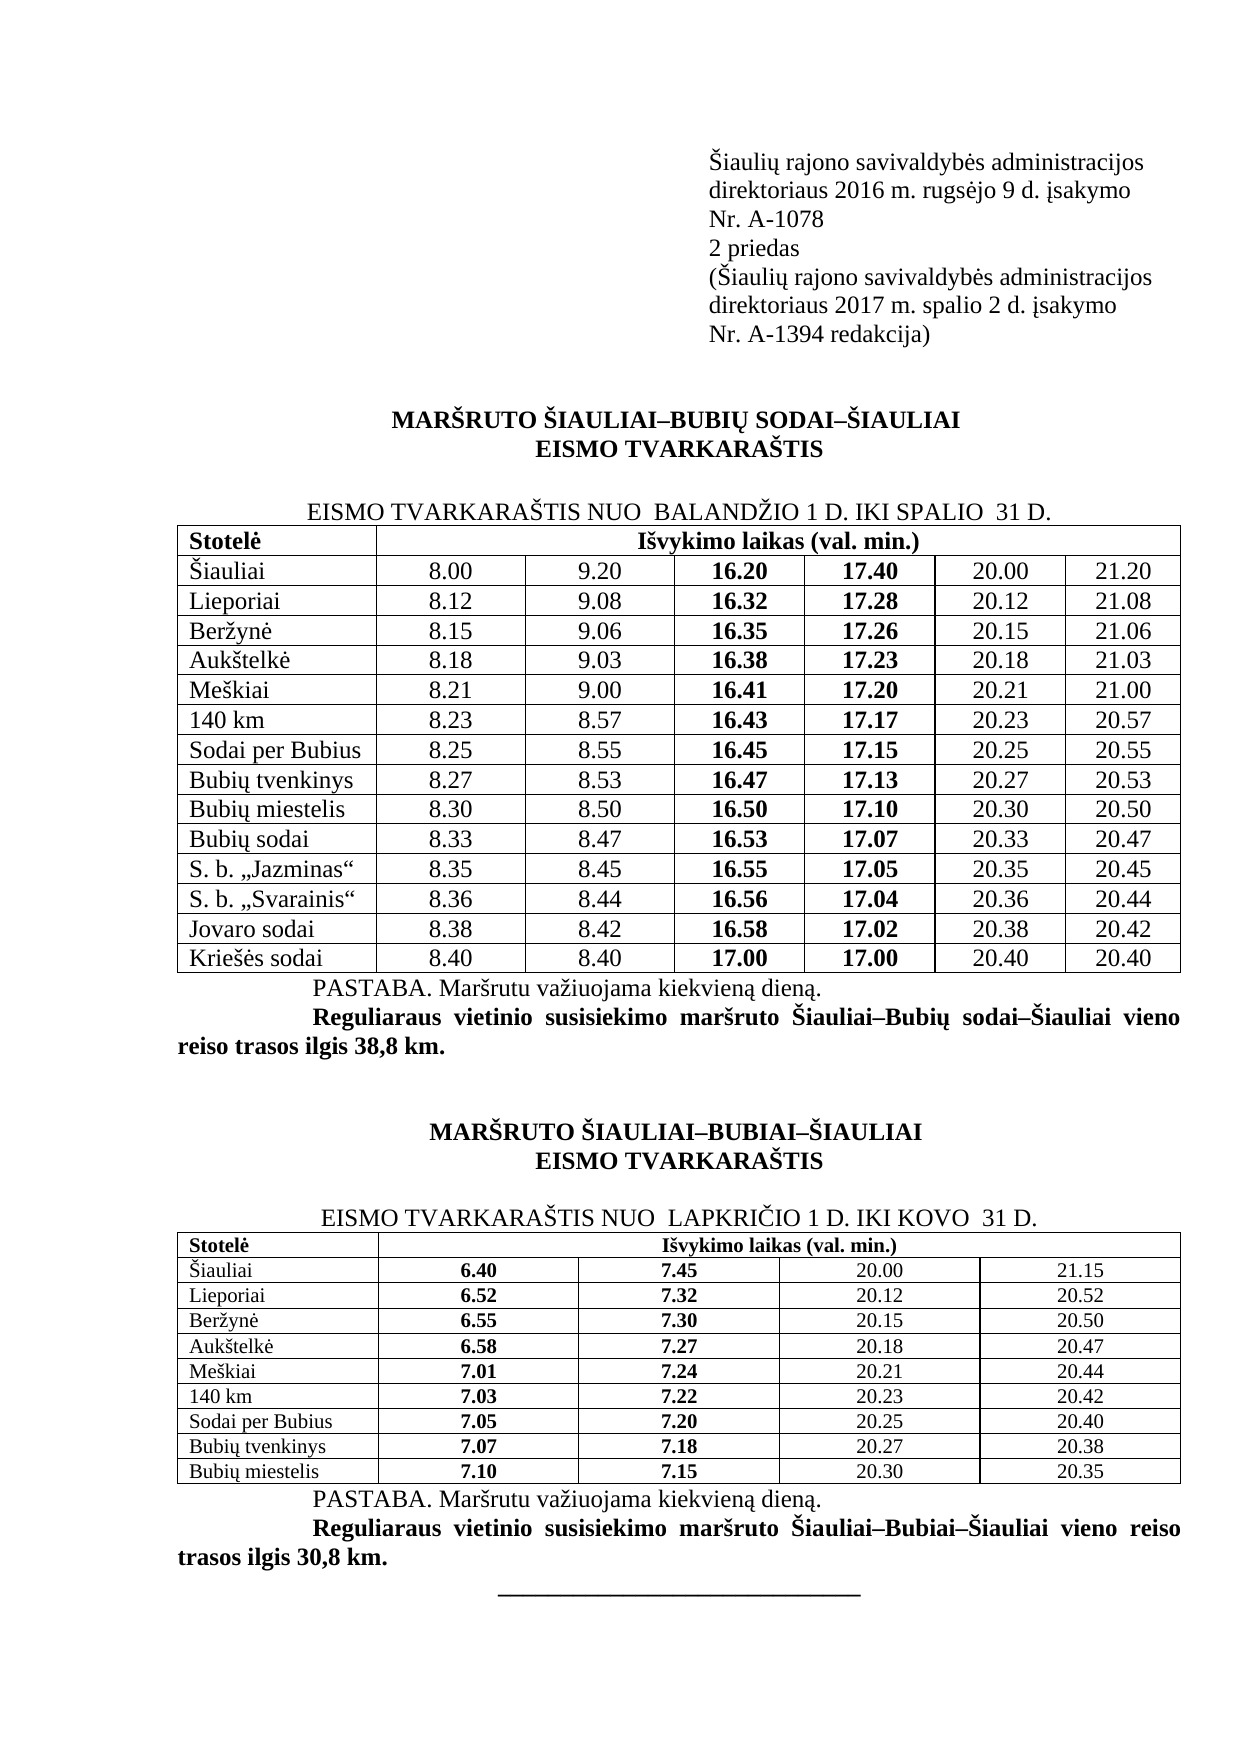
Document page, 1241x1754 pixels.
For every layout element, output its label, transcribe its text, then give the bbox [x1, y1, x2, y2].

table_cell 20.52 [981, 1283, 1180, 1307]
table_cell 140 km [178, 705, 376, 734]
table_cell 140 km [178, 1384, 378, 1408]
table_cell 7.45 [579, 1258, 779, 1282]
table_cell 20.40 [936, 944, 1065, 972]
table_cell Aukštelkė [178, 1334, 378, 1358]
text Reguliaraus vietinio susisiekimo maršruto Šiauliai–Bubių sodai–Šiauliai vieno reiso trasos ilgis 38,8 km. [177, 1002, 1181, 1059]
table_cell 17.13 [805, 765, 934, 793]
table_cell 7.32 [579, 1283, 779, 1307]
table_cell 20.40 [981, 1409, 1180, 1433]
table_cell 17.05 [805, 854, 934, 883]
text PASTABA. Maršrutu važiuojama kiekvieną dieną. [177, 973, 1181, 1002]
table_cell 6.52 [379, 1283, 578, 1307]
table_cell 7.10 [379, 1459, 578, 1483]
table_cell 20.50 [981, 1309, 1180, 1332]
table_cell Lieporiai [178, 586, 376, 615]
table_cell 17.04 [805, 884, 934, 913]
table_cell 17.20 [805, 675, 934, 704]
table_cell 16.20 [675, 556, 804, 585]
table_cell 7.20 [579, 1409, 779, 1433]
table_cell 20.42 [1066, 914, 1180, 942]
table_cell 8.40 [526, 944, 674, 972]
text Nr. A-1078 [709, 204, 1181, 233]
table_cell Bubių sodai [178, 824, 376, 853]
table_cell 20.25 [780, 1409, 979, 1433]
table_cell 21.00 [1066, 675, 1180, 704]
table_cell 20.38 [936, 914, 1065, 942]
table_cell 17.02 [805, 914, 934, 942]
text direktoriaus 2017 m. spalio 2 d. įsakymo [709, 291, 1181, 319]
table_header Stotelė [178, 1233, 378, 1257]
text Šiaulių rajono savivaldybės administracijos [709, 147, 1181, 176]
text MARŠRUTO ŠIAULIAI–BUBIAI–ŠIAULIAI [177, 1117, 1181, 1146]
table_cell 17.00 [675, 944, 804, 972]
table_cell 7.18 [579, 1434, 779, 1458]
table_cell 6.40 [379, 1258, 578, 1282]
table_cell 20.44 [1066, 884, 1180, 913]
table_cell 20.27 [780, 1434, 979, 1458]
table_cell 20.33 [936, 824, 1065, 853]
table_cell Šiauliai [178, 556, 376, 585]
table_cell 21.08 [1066, 586, 1180, 615]
text EISMO TVARKARAŠTIS [177, 1146, 1181, 1174]
table_cell Meškiai [178, 1359, 378, 1383]
table_cell 17.07 [805, 824, 934, 853]
text direktoriaus 2016 m. rugsėjo 9 d. įsakymo [709, 176, 1181, 204]
table_cell 8.45 [526, 854, 674, 883]
table_cell 20.44 [981, 1359, 1180, 1383]
table_cell 8.42 [526, 914, 674, 942]
table_cell 9.06 [526, 616, 674, 644]
table_cell Bubių tvenkinys [178, 1434, 378, 1458]
table_cell 6.55 [379, 1309, 578, 1332]
table_cell 7.01 [379, 1359, 578, 1383]
table_cell 9.20 [526, 556, 674, 585]
table_cell 16.55 [675, 854, 804, 883]
table_cell 8.35 [377, 854, 525, 883]
text (Šiaulių rajono savivaldybės administracijos [709, 262, 1181, 291]
table_cell Beržynė [178, 616, 376, 644]
table_cell 16.45 [675, 735, 804, 764]
table_cell 7.22 [579, 1384, 779, 1408]
table_cell 20.47 [981, 1334, 1180, 1358]
table_cell 20.55 [1066, 735, 1180, 764]
table_cell 8.23 [377, 705, 525, 734]
table_cell 16.43 [675, 705, 804, 734]
table_cell 20.21 [936, 675, 1065, 704]
text _____________________________ [177, 1570, 1181, 1599]
table_cell 9.08 [526, 586, 674, 615]
table_cell 17.00 [805, 944, 934, 972]
table_cell 9.03 [526, 646, 674, 674]
table_cell 20.23 [780, 1384, 979, 1408]
table_header Stotelė [178, 526, 376, 555]
table_cell 16.35 [675, 616, 804, 644]
table_cell 8.47 [526, 824, 674, 853]
table_cell Bubių miestelis [178, 1459, 378, 1483]
table_cell 8.21 [377, 675, 525, 704]
table_cell 7.15 [579, 1459, 779, 1483]
table_cell 8.30 [377, 795, 525, 823]
table_cell 16.41 [675, 675, 804, 704]
table_cell 16.56 [675, 884, 804, 913]
table_cell Jovaro sodai [178, 914, 376, 942]
text EISMO TVARKARAŠTIS [177, 434, 1181, 463]
table_cell 8.44 [526, 884, 674, 913]
table_cell 8.27 [377, 765, 525, 793]
table_cell 20.21 [780, 1359, 979, 1383]
table_header Išvykimo laikas (val. min.) [379, 1233, 1180, 1257]
table_cell Šiauliai [178, 1258, 378, 1282]
table_cell 8.36 [377, 884, 525, 913]
table_cell 20.40 [1066, 944, 1180, 972]
text 2 priedas [709, 233, 1181, 262]
table_cell 17.15 [805, 735, 934, 764]
table_cell 20.00 [936, 556, 1065, 585]
table_cell 20.35 [936, 854, 1065, 883]
table_cell 8.40 [377, 944, 525, 972]
table_cell Aukštelkė [178, 646, 376, 674]
text MARŠRUTO ŠIAULIAI–BUBIŲ SODAI–ŠIAULIAI [177, 406, 1181, 434]
table_cell 7.03 [379, 1384, 578, 1408]
text EISMO TVARKARAŠTIS NUO BALANDŽIO 1 D. IKI SPALIO 31 D. [177, 497, 1181, 525]
table_cell 16.53 [675, 824, 804, 853]
table_cell 20.18 [936, 646, 1065, 674]
table_cell 20.18 [780, 1334, 979, 1358]
table_cell 8.25 [377, 735, 525, 764]
table_cell 20.42 [981, 1384, 1180, 1408]
table_cell Beržynė [178, 1309, 378, 1332]
table_cell Bubių tvenkinys [178, 765, 376, 793]
table_cell 17.23 [805, 646, 934, 674]
table_cell 8.50 [526, 795, 674, 823]
table_cell Kriešės sodai [178, 944, 376, 972]
table_cell 21.15 [981, 1258, 1180, 1282]
table_cell 8.18 [377, 646, 525, 674]
table_cell 20.50 [1066, 795, 1180, 823]
table_cell Bubių miestelis [178, 795, 376, 823]
table_cell S. b. „Svarainis“ [178, 884, 376, 913]
table_cell 20.35 [981, 1459, 1180, 1483]
table_cell 20.47 [1066, 824, 1180, 853]
table_cell 20.15 [936, 616, 1065, 644]
table_cell 17.10 [805, 795, 934, 823]
table_cell 7.24 [579, 1359, 779, 1383]
table_cell 9.00 [526, 675, 674, 704]
table_cell S. b. „Jazminas“ [178, 854, 376, 883]
table_cell 20.57 [1066, 705, 1180, 734]
table_cell 20.25 [936, 735, 1065, 764]
table_cell 16.47 [675, 765, 804, 793]
table_cell 21.06 [1066, 616, 1180, 644]
table_cell 8.00 [377, 556, 525, 585]
table_cell 17.17 [805, 705, 934, 734]
table_cell 8.38 [377, 914, 525, 942]
table_cell 16.32 [675, 586, 804, 615]
table_cell 17.40 [805, 556, 934, 585]
table_cell 8.53 [526, 765, 674, 793]
table_cell Lieporiai [178, 1283, 378, 1307]
table_cell 21.03 [1066, 646, 1180, 674]
table_cell 8.55 [526, 735, 674, 764]
text Nr. A-1394 redakcija) [709, 319, 1181, 348]
table_cell 20.12 [780, 1283, 979, 1307]
text PASTABA. Maršrutu važiuojama kiekvieną dieną. [177, 1484, 1181, 1513]
table_cell 20.53 [1066, 765, 1180, 793]
table_cell Meškiai [178, 675, 376, 704]
table_cell 8.57 [526, 705, 674, 734]
table_cell 16.50 [675, 795, 804, 823]
table_cell 17.26 [805, 616, 934, 644]
table_cell 7.27 [579, 1334, 779, 1358]
text EISMO TVARKARAŠTIS NUO LAPKRIČIO 1 D. IKI KOVO 31 D. [177, 1203, 1181, 1232]
table_cell 8.15 [377, 616, 525, 644]
table_cell 8.12 [377, 586, 525, 615]
table_cell 20.15 [780, 1309, 979, 1332]
table_cell 6.58 [379, 1334, 578, 1358]
table_cell 20.27 [936, 765, 1065, 793]
table_cell Sodai per Bubius [178, 1409, 378, 1433]
table_header Išvykimo laikas (val. min.) [377, 526, 1180, 555]
table_cell 20.45 [1066, 854, 1180, 883]
table_cell 20.00 [780, 1258, 979, 1282]
table_cell 7.30 [579, 1309, 779, 1332]
table_cell 20.38 [981, 1434, 1180, 1458]
text Reguliaraus vietinio susisiekimo maršruto Šiauliai–Bubiai–Šiauliai vieno reiso trasos ilgis 30,8 km. [177, 1513, 1181, 1570]
table_cell Sodai per Bubius [178, 735, 376, 764]
table_cell 7.07 [379, 1434, 578, 1458]
table_cell 7.05 [379, 1409, 578, 1433]
table_cell 16.38 [675, 646, 804, 674]
table_cell 20.23 [936, 705, 1065, 734]
table_cell 21.20 [1066, 556, 1180, 585]
table_cell 20.36 [936, 884, 1065, 913]
table_cell 17.28 [805, 586, 934, 615]
table_cell 20.30 [780, 1459, 979, 1483]
table_cell 20.12 [936, 586, 1065, 615]
table_cell 20.30 [936, 795, 1065, 823]
table_cell 8.33 [377, 824, 525, 853]
table_cell 16.58 [675, 914, 804, 942]
